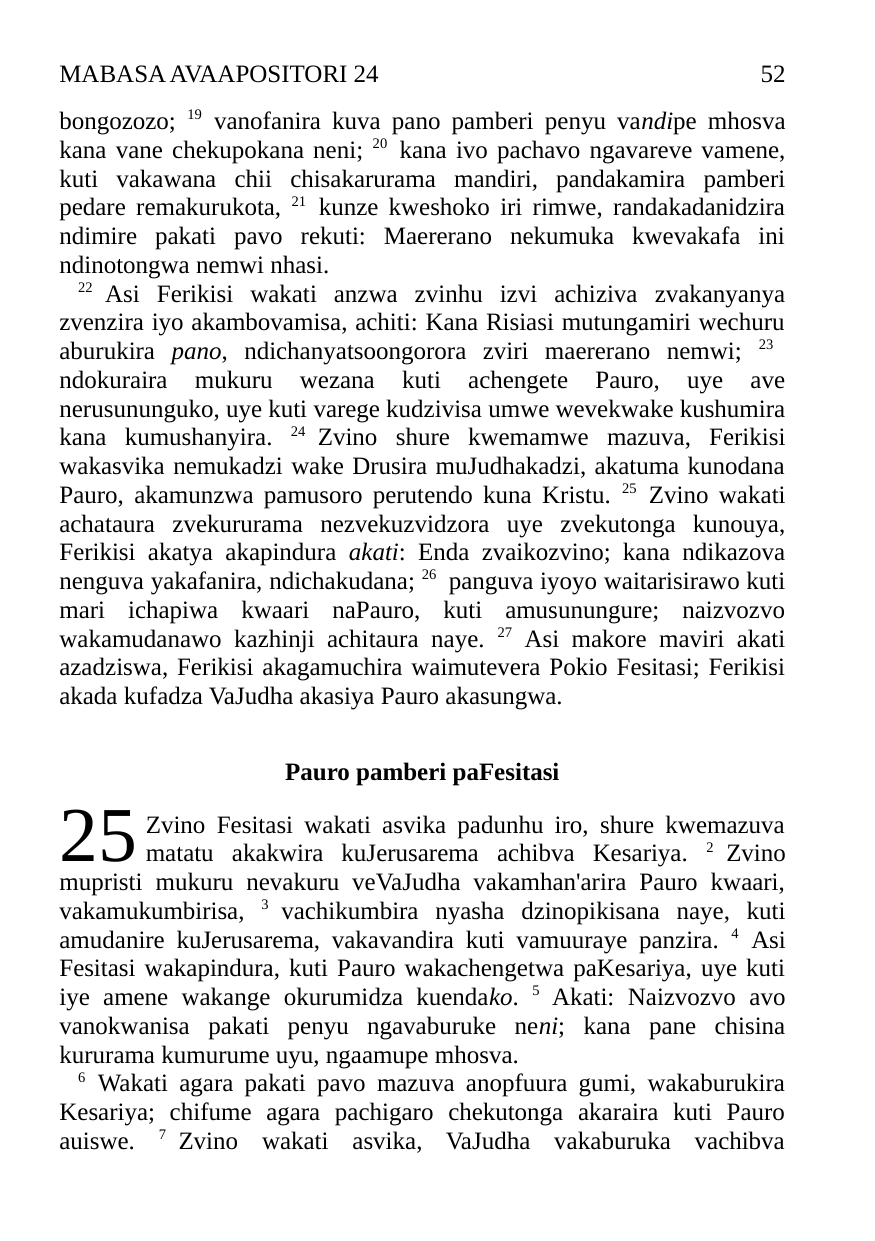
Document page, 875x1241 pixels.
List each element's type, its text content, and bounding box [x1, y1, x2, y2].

text 22 Asi Ferikisi wakati anzwa zvinhu izvi achiziva zvakanyanya zvenzira iyo akambovamisa, achiti: Kana Risiasi mutungamiri wechuru aburukira pano, ndichanyatsoongorora zviri maererano nemwi; 23 ndokuraira mukuru wezana kuti achengete Pauro, uye ave nerusununguko, uye kuti varege kudzivisa umwe wevekwake kushumira kana kumushanyira. 24 Zvino shure kwemamwe mazuva, Ferikisi wakasvika nemukadzi wake Drusira muJudhakadzi, akatuma kunodana Pauro, akamunzwa pamusoro perutendo kuna Kristu. 25 Zvino wakati achataura zvekururama nezvekuzvidzora uye zvekutonga kunouya, Ferikisi akatya akapindura akati: Enda zvaikozvino; kana ndikazova nenguva yakafanira, ndichakudana; 26 panguva iyoyo waitarisirawo kuti mari ichapiwa kwaari naPauro, kuti amusunungure; naizvozvo wakamudanawo kazhinji achitaura naye. 27 Asi makore maviri akati azadziswa, Ferikisi akagamuchira waimutevera Pokio Fesitasi; Ferikisi akada kufadza VaJudha akasiya Pauro akasungwa. [59, 279, 786, 710]
text bongozozo; 19 vanofanira kuva pano pamberi penyu vandipe mhosva kana vane chekupokana neni; 20 kana ivo pachavo ngavareve vamene, kuti vakawana chii chisakarurama mandiri, pandakamira pamberi pedare remakurukota, 21 kunze kweshoko iri rimwe, randakadanidzira ndimire pakati pavo rekuti: Maererano nekumuka kwevakafa ini ndinotongwa nemwi nhasi. [59, 106, 786, 279]
text 6 Wakati agara pakati pavo mazuva anopfuura gumi, wakaburukira Kesariya; chifume agara pachigaro chekutonga akaraira kuti Pauro auiswe. 7 Zvino wakati asvika, VaJudha vakaburuka vachibva [59, 1068, 786, 1155]
text 25Zvino Fesitasi wakati asvika padunhu iro, shure kwemazuva matatu akakwira kuJerusarema achibva Kesariya. 2 Zvino mupristi mukuru nevakuru veVaJudha vakamhan'arira Pauro kwaari, vakamukumbirisa, 3 vachikumbira nyasha dzinopikisana naye, kuti amudanire kuJerusarema, vakavandira kuti vamuuraye panzira. 4 Asi Fesitasi wakapindura, kuti Pauro wakachengetwa paKesariya, uye kuti iye amene wakange okurumidza kuendako. 5 Akati: Naizvozvo avo vanokwanisa pakati penyu ngavaburuke neni; kana pane chisina kururama kumurume uyu, ngaamupe mhosva. [59, 810, 786, 1068]
text Pauro pamberi paFesitasi [59, 757, 786, 786]
